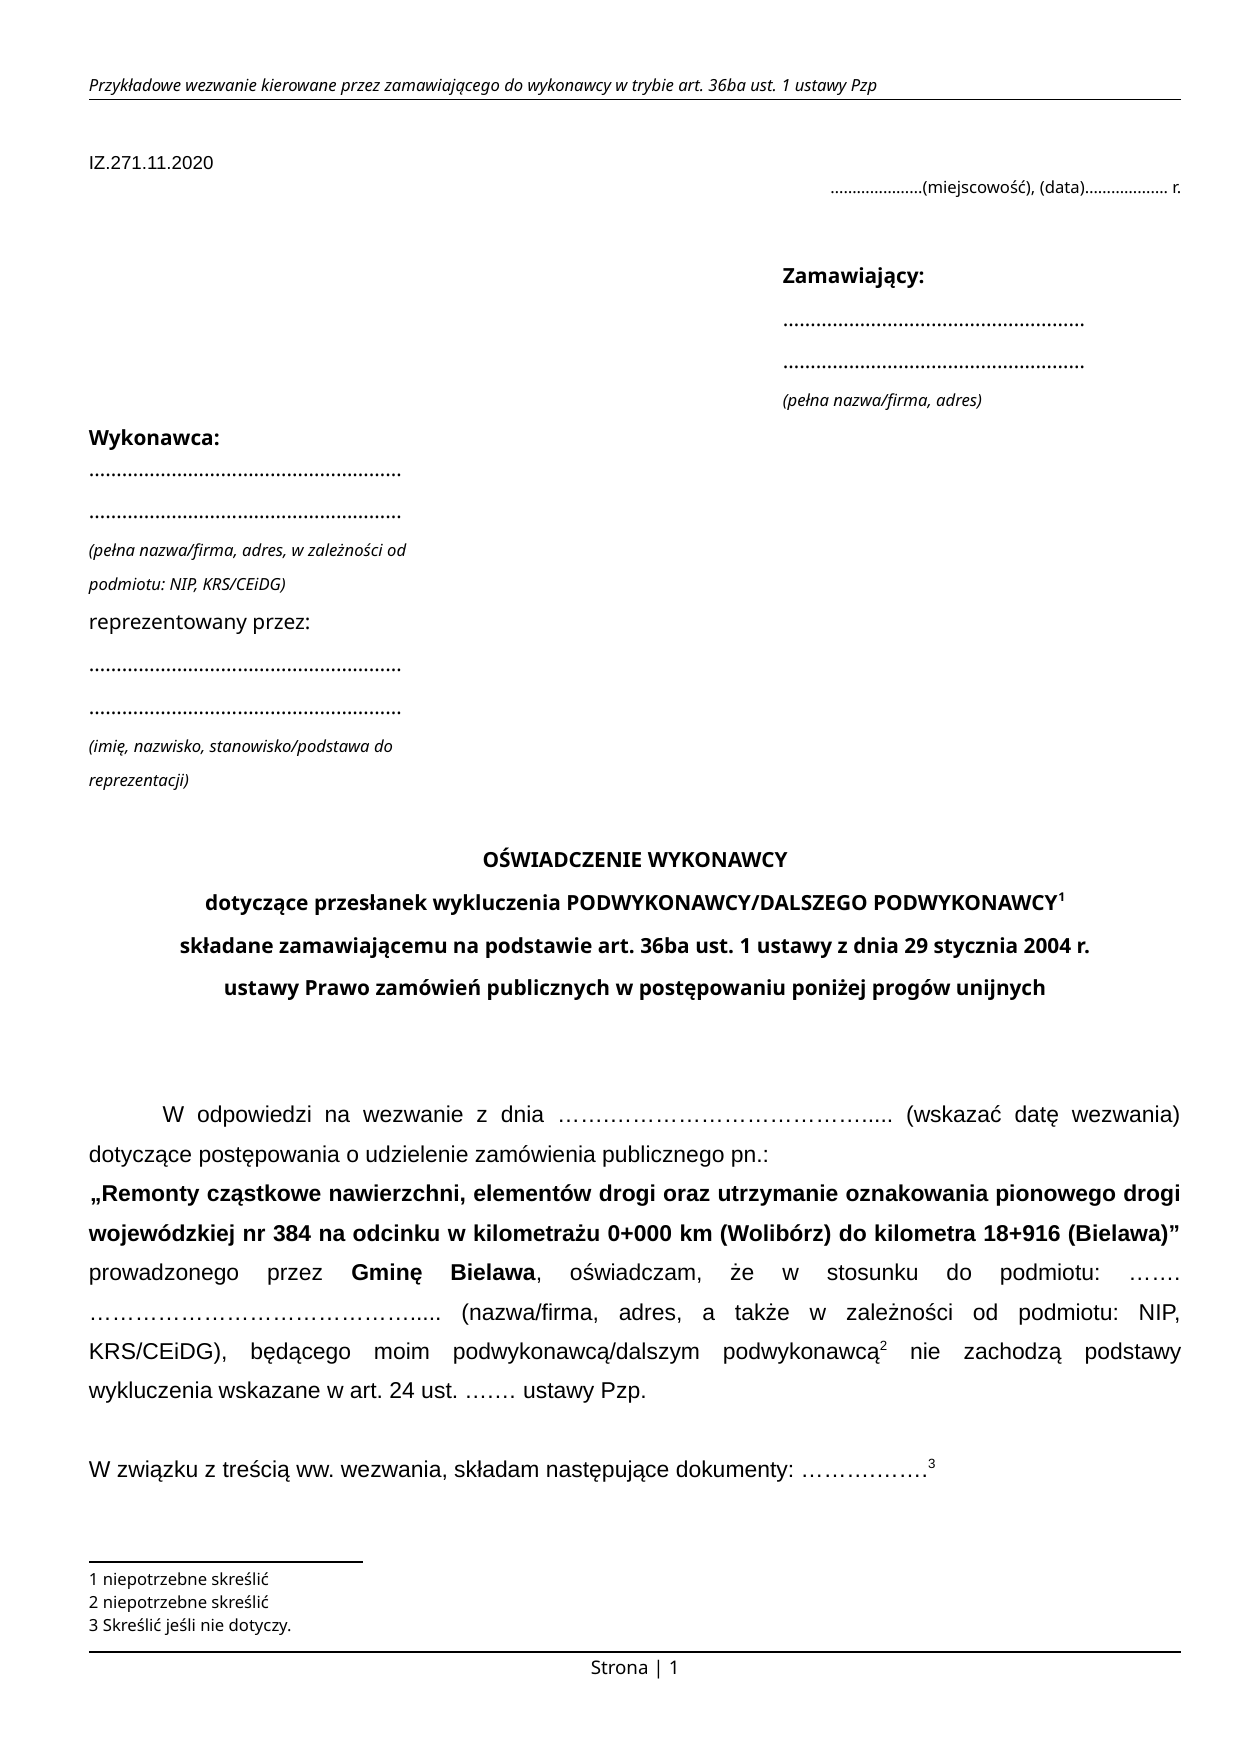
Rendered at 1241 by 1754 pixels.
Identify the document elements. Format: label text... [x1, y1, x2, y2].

text dotyczące przesłanek wykluczenia PODWYKONAWCY/DALSZEGO PODWYKONAWCY [89, 888, 1181, 917]
text ………………………………………………… [89, 496, 428, 525]
text reprezentowany przez: [89, 607, 428, 635]
text ustawy Prawo zamówień publicznych w postępowaniu poniżej progów unijnych [89, 973, 1181, 1002]
text Skreślić jeśli nie dotyczy. [89, 1613, 1181, 1636]
text ………………………………………………… [89, 454, 428, 482]
text IZ.271.11.2020 [88, 152, 1181, 174]
text (pełna nazwa/firma, adres, w zależności od podmiotu: NIP, KRS/CEiDG) [89, 539, 428, 596]
text …………………………………….………… [783, 304, 1181, 332]
text ………………………………………………… [89, 649, 428, 678]
text Wykonawca: [88, 423, 428, 451]
text W odpowiedzi na wezwanie z dnia …….……………………………..... (wskazać datę wezwania) dotyczące postępowania o udzielenie zamówienia publicznego pn.: [89, 1101, 1181, 1167]
text …………………………………….………… [783, 346, 1181, 375]
text …………………(miejscowość), (data)………………. r. [88, 175, 1181, 198]
text niepotrzebne skreślić [89, 1568, 1181, 1590]
text składane zamawiającemu na podstawie art. 36ba ust. 1 ustawy z dnia 29 stycznia 2004 r. [89, 931, 1181, 959]
text (imię, nazwisko, stanowisko/podstawa do reprezentacji) [89, 735, 428, 792]
text niepotrzebne skreślić [89, 1590, 1181, 1613]
text OŚWIADCZENIE WYKONAWCY [89, 846, 1181, 874]
text „Remonty cząstkowe nawierzchni, elementów drogi oraz utrzymanie oznakowania pionowego drogi wojewódzkiej nr 384 na odcinku w kilometrażu 0+000 km (Wolibórz) do kilometra 18+916 (Bielawa)” prowadzonego przez Gminę Bielawa, oświadczam, że w stosunku do podmiotu: …….……………………………………..... (nazwa/firma, adres, a także w zależności od podmiotu: NIP, KRS/CEiDG), będącego moim podwykonawcą/dalszym podwykonawcą nie zachodzą podstawy wykluczenia wskazane w art. 24 ust. ….… ustawy Pzp. [83, 1180, 1181, 1404]
text W związku z treścią ww. wezwania, składam następujące dokumenty: ……….……. [89, 1456, 1181, 1483]
text Zamawiający: [783, 261, 1181, 289]
text ………………………………………………… [89, 692, 428, 721]
text (pełna nazwa/firma, adres) [783, 389, 1181, 412]
